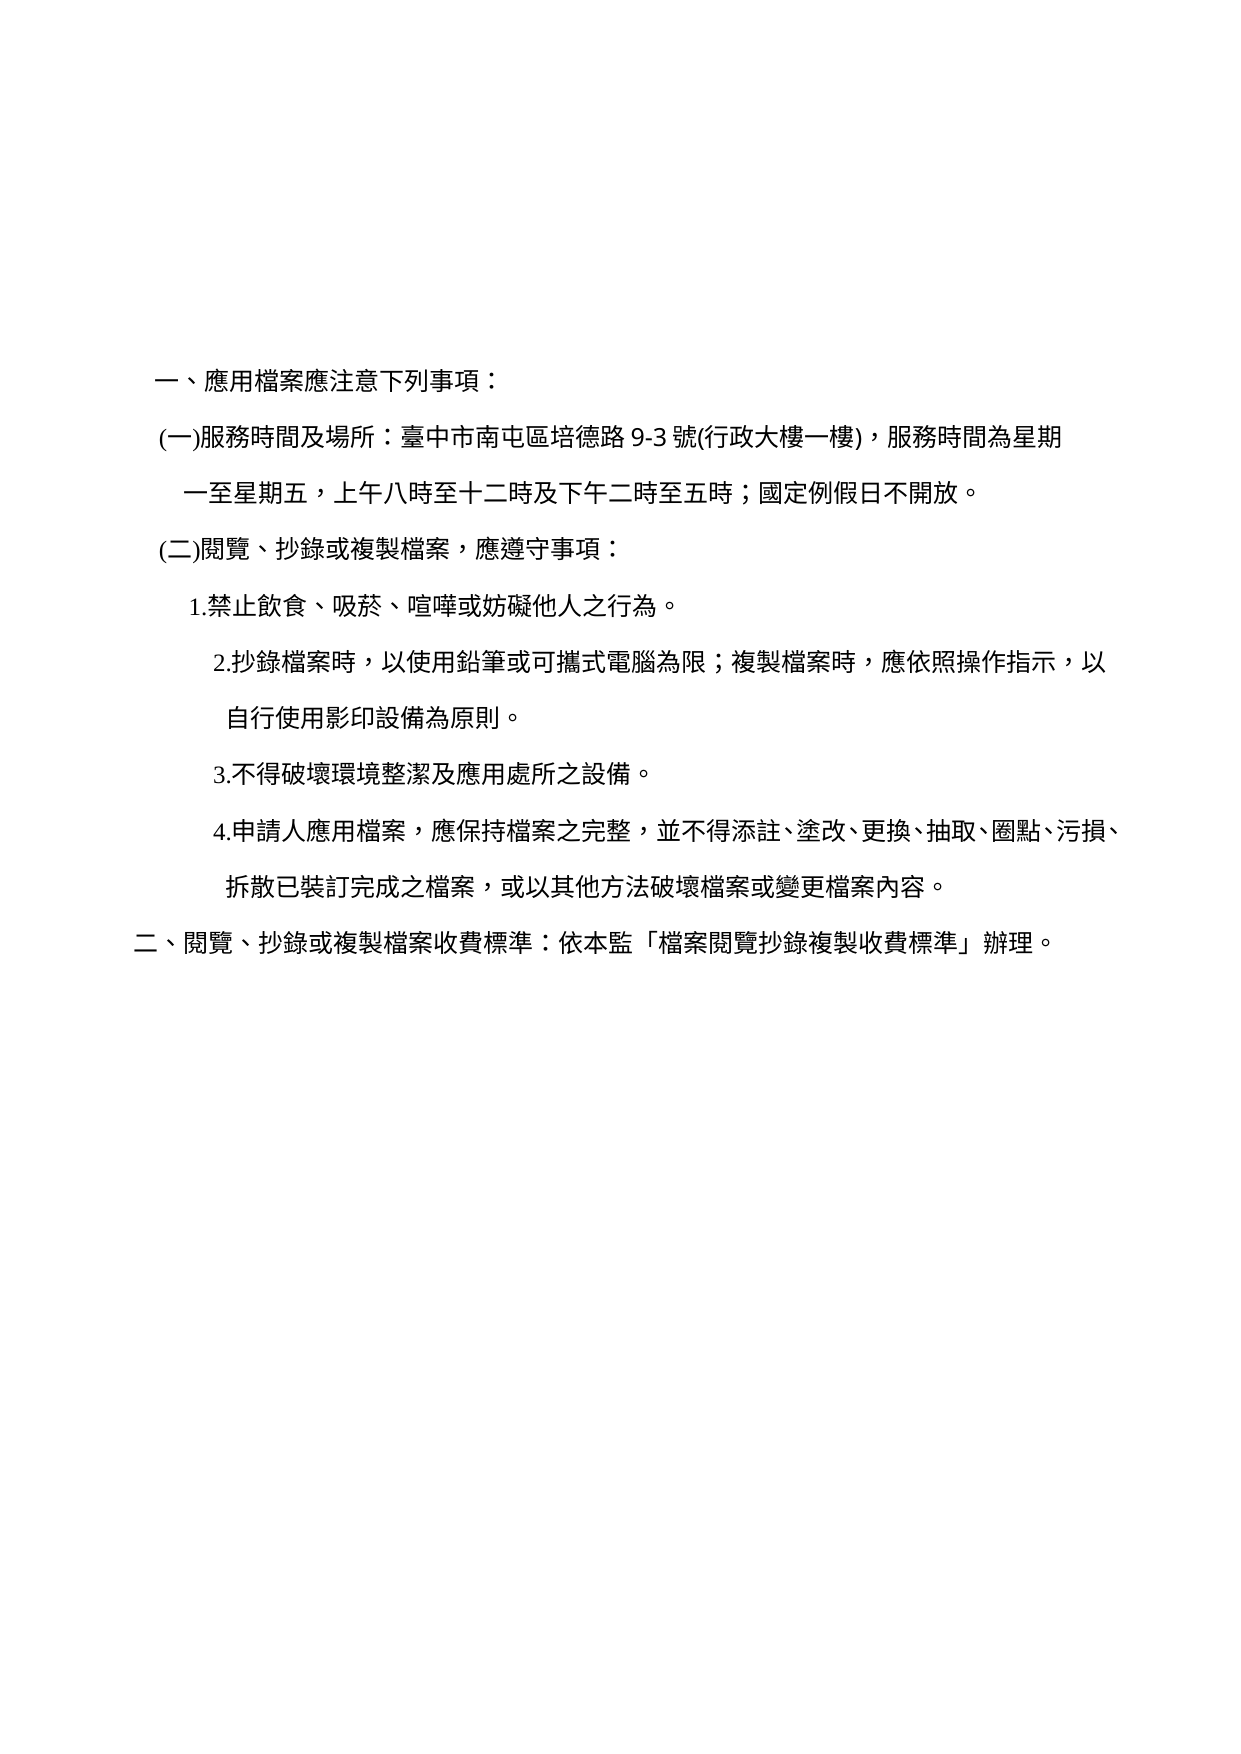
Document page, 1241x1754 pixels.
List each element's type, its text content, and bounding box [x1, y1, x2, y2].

text 一至星期五，上午八時至十二時及下午二時至五時；國定例假日不開放。 [134, 473, 1121, 510]
list 3.不得破壞環境整潔及應用處所之設備。 [213, 754, 1121, 792]
list 拆散已裝訂完成之檔案，或以其他方法破壞檔案或變更檔案內容。 [213, 867, 1121, 904]
text 二、閱覽、抄錄或複製檔案收費標準：依本監「檔案閱覽抄錄複製收費標準」辦理。 [134, 923, 1121, 960]
list 自行使用影印設備為原則。 [213, 698, 1121, 735]
list 4.申請人應用檔案，應保持檔案之完整，並不得添註、塗改、更換、抽取、圈點、污損、 [213, 810, 1121, 848]
text 1.禁止飲食、吸菸、喧嘩或妨礙他人之行為。 [163, 585, 1121, 623]
text (一)服務時間及場所：臺中市南屯區培德路9-3號(行政大樓一樓)，服務時間為星期 [134, 417, 1121, 454]
text 一、應用檔案應注意下列事項： [134, 360, 1121, 398]
text (二)閱覽、抄錄或複製檔案，應遵守事項： [134, 529, 1121, 567]
list 2.抄錄檔案時，以使用鉛筆或可攜式電腦為限；複製檔案時，應依照操作指示，以 [213, 642, 1121, 679]
